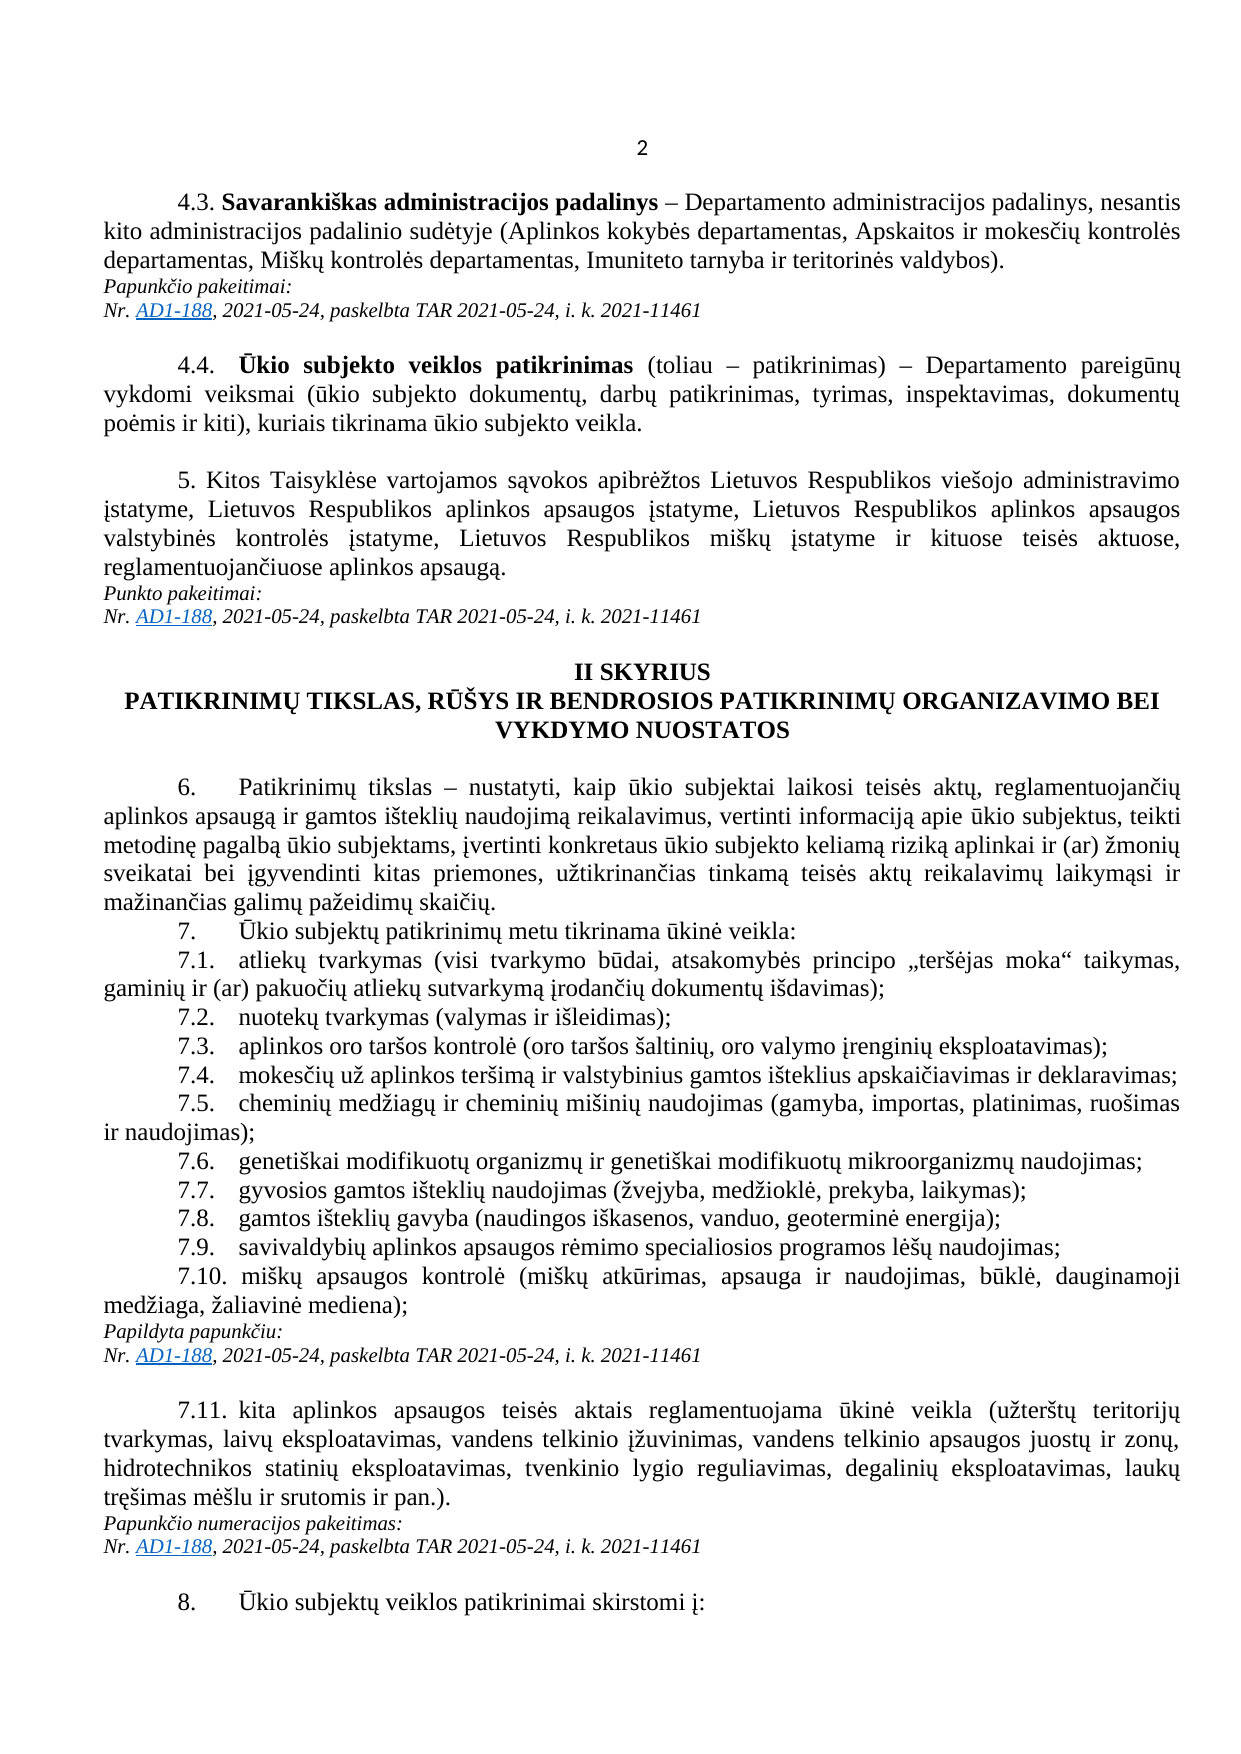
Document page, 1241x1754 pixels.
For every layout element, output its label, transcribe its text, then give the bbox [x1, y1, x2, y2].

text 7. Ūkio subjektų patikrinimų metu tikrinama ūkinė veikla: [103, 916, 1181, 945]
text 7.4. mokesčių už aplinkos teršimą ir valstybinius gamtos išteklius apskaičiavimas ir deklaravimas; [103, 1060, 1181, 1088]
text II SKYRIUS [103, 657, 1181, 686]
text Nr. AD1-188, 2021-05-24, paskelbta TAR 2021-05-24, i. k. 2021-11461 [103, 1343, 1181, 1367]
text Punkto pakeitimai: [103, 580, 1181, 604]
text 7.7. gyvosios gamtos išteklių naudojimas (žvejyba, medžioklė, prekyba, laikymas); [103, 1175, 1181, 1203]
text 5. Kitos Taisyklėse vartojamos sąvokos apibrėžtos Lietuvos Respublikos viešojo administravimo įstatyme, Lietuvos Respublikos aplinkos apsaugos įstatyme, Lietuvos Respublikos aplinkos apsaugos valstybinės kontrolės įstatyme, Lietuvos Respublikos miškų įstatyme ir kituose teisės aktuose, reglamentuojančiuose aplinkos apsaugą. [103, 465, 1181, 580]
text 7.1. atliekų tvarkymas (visi tvarkymo būdai, atsakomybės principo „teršėjas moka“ taikymas, gaminių ir (ar) pakuočių atliekų sutvarkymą įrodančių dokumentų išdavimas); [103, 945, 1181, 1002]
text 7.2. nuotekų tvarkymas (valymas ir išleidimas); [103, 1002, 1181, 1031]
text 4.3. Savarankiškas administracijos padalinys – Departamento administracijos padalinys, nesantis kito administracijos padalinio sudėtyje (Aplinkos kokybės departamentas, Apskaitos ir mokesčių kontrolės departamentas, Miškų kontrolės departamentas, Imuniteto tarnyba ir teritorinės valdybos). [103, 187, 1181, 273]
text 8. Ūkio subjektų veiklos patikrinimai skirstomi į: [103, 1587, 1181, 1616]
text 7.11. kita aplinkos apsaugos teisės aktais reglamentuojama ūkinė veikla (užterštų teritorijų tvarkymas, laivų eksploatavimas, vandens telkinio įžuvinimas, vandens telkinio apsaugos juostų ir zonų, hidrotechnikos statinių eksploatavimas, tvenkinio lygio reguliavimas, degalinių eksploatavimas, laukų tręšimas mėšlu ir srutomis ir pan.). [103, 1395, 1181, 1510]
text Nr. AD1-188, 2021-05-24, paskelbta TAR 2021-05-24, i. k. 2021-11461 [103, 298, 1181, 322]
text 7.5. cheminių medžiagų ir cheminių mišinių naudojimas (gamyba, importas, platinimas, ruošimas ir naudojimas); [103, 1088, 1181, 1146]
text PATIKRINIMŲ TIKSLAS, RŪŠYS IR BENDROSIOS PATIKRINIMŲ ORGANIZAVIMO BEI VYKDYMO NUOSTATOS [103, 686, 1181, 743]
text 7.3. aplinkos oro taršos kontrolė (oro taršos šaltinių, oro valymo įrenginių eksploatavimas); [103, 1031, 1181, 1060]
text Papunkčio numeracijos pakeitimas: [103, 1510, 1181, 1534]
text Nr. AD1-188, 2021-05-24, paskelbta TAR 2021-05-24, i. k. 2021-11461 [103, 1534, 1181, 1558]
text Papunkčio pakeitimai: [103, 273, 1181, 298]
text 4.4. Ūkio subjekto veiklos patikrinimas (toliau – patikrinimas) – Departamento pareigūnų vykdomi veiksmai (ūkio subjekto dokumentų, darbų patikrinimas, tyrimas, inspektavimas, dokumentų poėmis ir kiti), kuriais tikrinama ūkio subjekto veikla. [103, 350, 1181, 437]
text 6. Patikrinimų tikslas – nustatyti, kaip ūkio subjektai laikosi teisės aktų, reglamentuojančių aplinkos apsaugą ir gamtos išteklių naudojimą reikalavimus, vertinti informaciją apie ūkio subjektus, teikti metodinę pagalbą ūkio subjektams, įvertinti konkretaus ūkio subjekto keliamą riziką aplinkai ir (ar) žmonių sveikatai bei įgyvendinti kitas priemones, užtikrinančias tinkamą teisės aktų reikalavimų laikymąsi ir mažinančias galimų pažeidimų skaičių. [103, 772, 1181, 916]
text Nr. AD1-188, 2021-05-24, paskelbta TAR 2021-05-24, i. k. 2021-11461 [103, 604, 1181, 628]
text Papildyta papunkčiu: [103, 1318, 1181, 1343]
text 7.10. miškų apsaugos kontrolė (miškų atkūrimas, apsauga ir naudojimas, būklė, dauginamoji medžiaga, žaliavinė mediena); [103, 1261, 1181, 1318]
text 7.9. savivaldybių aplinkos apsaugos rėmimo specialiosios programos lėšų naudojimas; [103, 1232, 1181, 1261]
text 7.6. genetiškai modifikuotų organizmų ir genetiškai modifikuotų mikroorganizmų naudojimas; [103, 1146, 1181, 1175]
text 7.8. gamtos išteklių gavyba (naudingos iškasenos, vanduo, geoterminė energija); [103, 1203, 1181, 1232]
